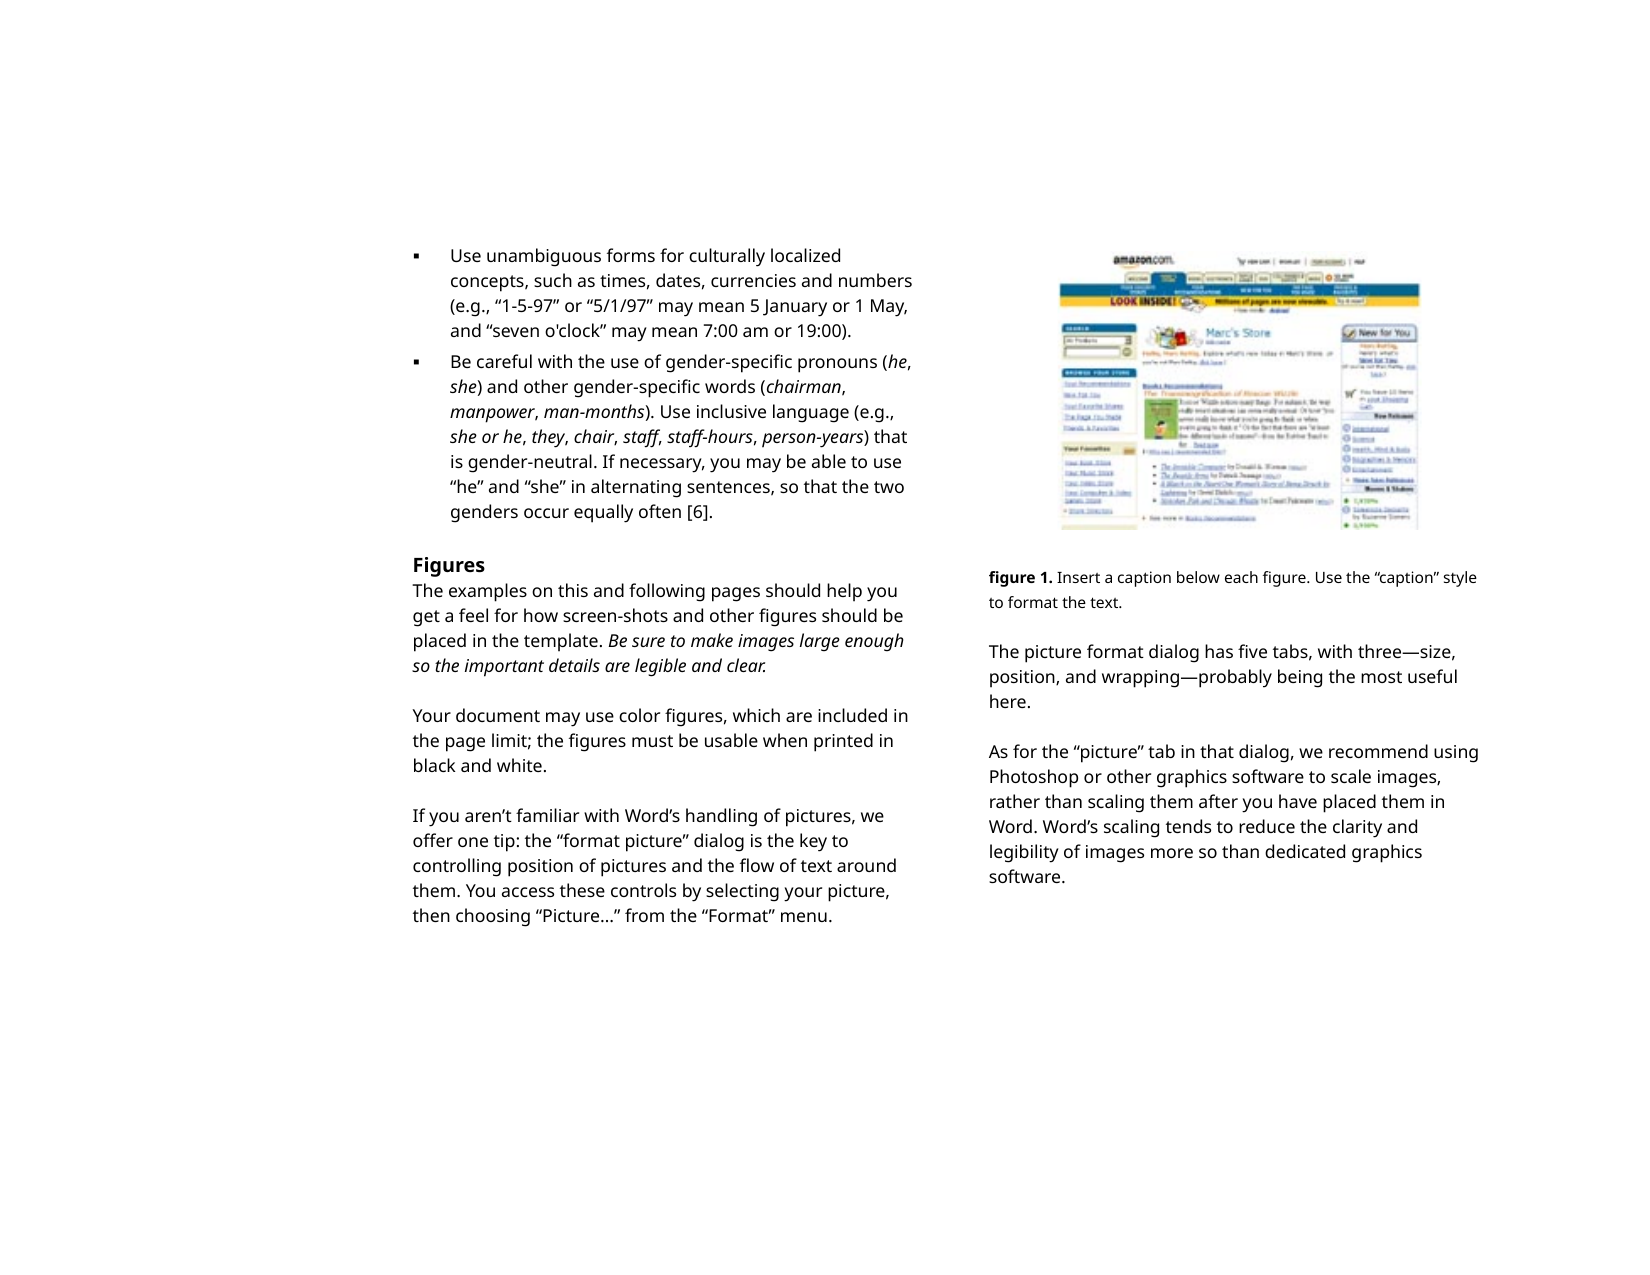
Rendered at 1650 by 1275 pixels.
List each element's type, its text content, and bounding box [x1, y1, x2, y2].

text Your document may use color figures, which are included in the page limit; the figures must be usable when printed in black and white. [412, 703, 915, 778]
text As for the “picture” tab in that dialog, we recommend using Photoshop or other graphics software to scale images, rather than scaling them after you have placed them in Word. Word’s scaling tends to reduce the clarity and legibility of images more so than dedicated graphics software. [988, 738, 1491, 888]
text The picture format dialog has five tabs, with three—size, position, and wrapping—probably being the most useful here. [988, 638, 1491, 713]
text The examples on this and following pages should help you get a feel for how screen-shots and other figures should be placed in the template. Be sure to make images large enough so the important details are legible and clear. [412, 578, 915, 678]
list Be careful with the use of gender-specific pronouns (he, she) and other gender-specific words (chairman, manpower, man-months). Use inclusive language (e.g., she or he, they, chair, staff, staff-hours, person-years) that is gender-neutral. If necessary, you may be able to use “he” and “she” in alternating sentences, so that the two genders occur equally often [6]. [412, 349, 915, 524]
text If you aren’t familiar with Word’s handling of pictures, we offer one tip: the “format picture” dialog is the key to controlling position of pictures and the flow of text around them. You access these controls by selecting your picture, then choosing “Picture…” from the “Format” menu. [412, 803, 915, 928]
list Use unambiguous forms for culturally localized concepts, such as times, dates, currencies and numbers (e.g., “1-5-97” or “5/1/97” may mean 5 January or 1 May, and “seven o'clock” may mean 7:00 am or 19:00). [412, 243, 915, 343]
text figure 1. Insert a caption below each figure. Use the “caption” style to format the text. [988, 563, 1491, 613]
picture [1057, 251, 1422, 530]
subtitle Figures [412, 551, 915, 578]
